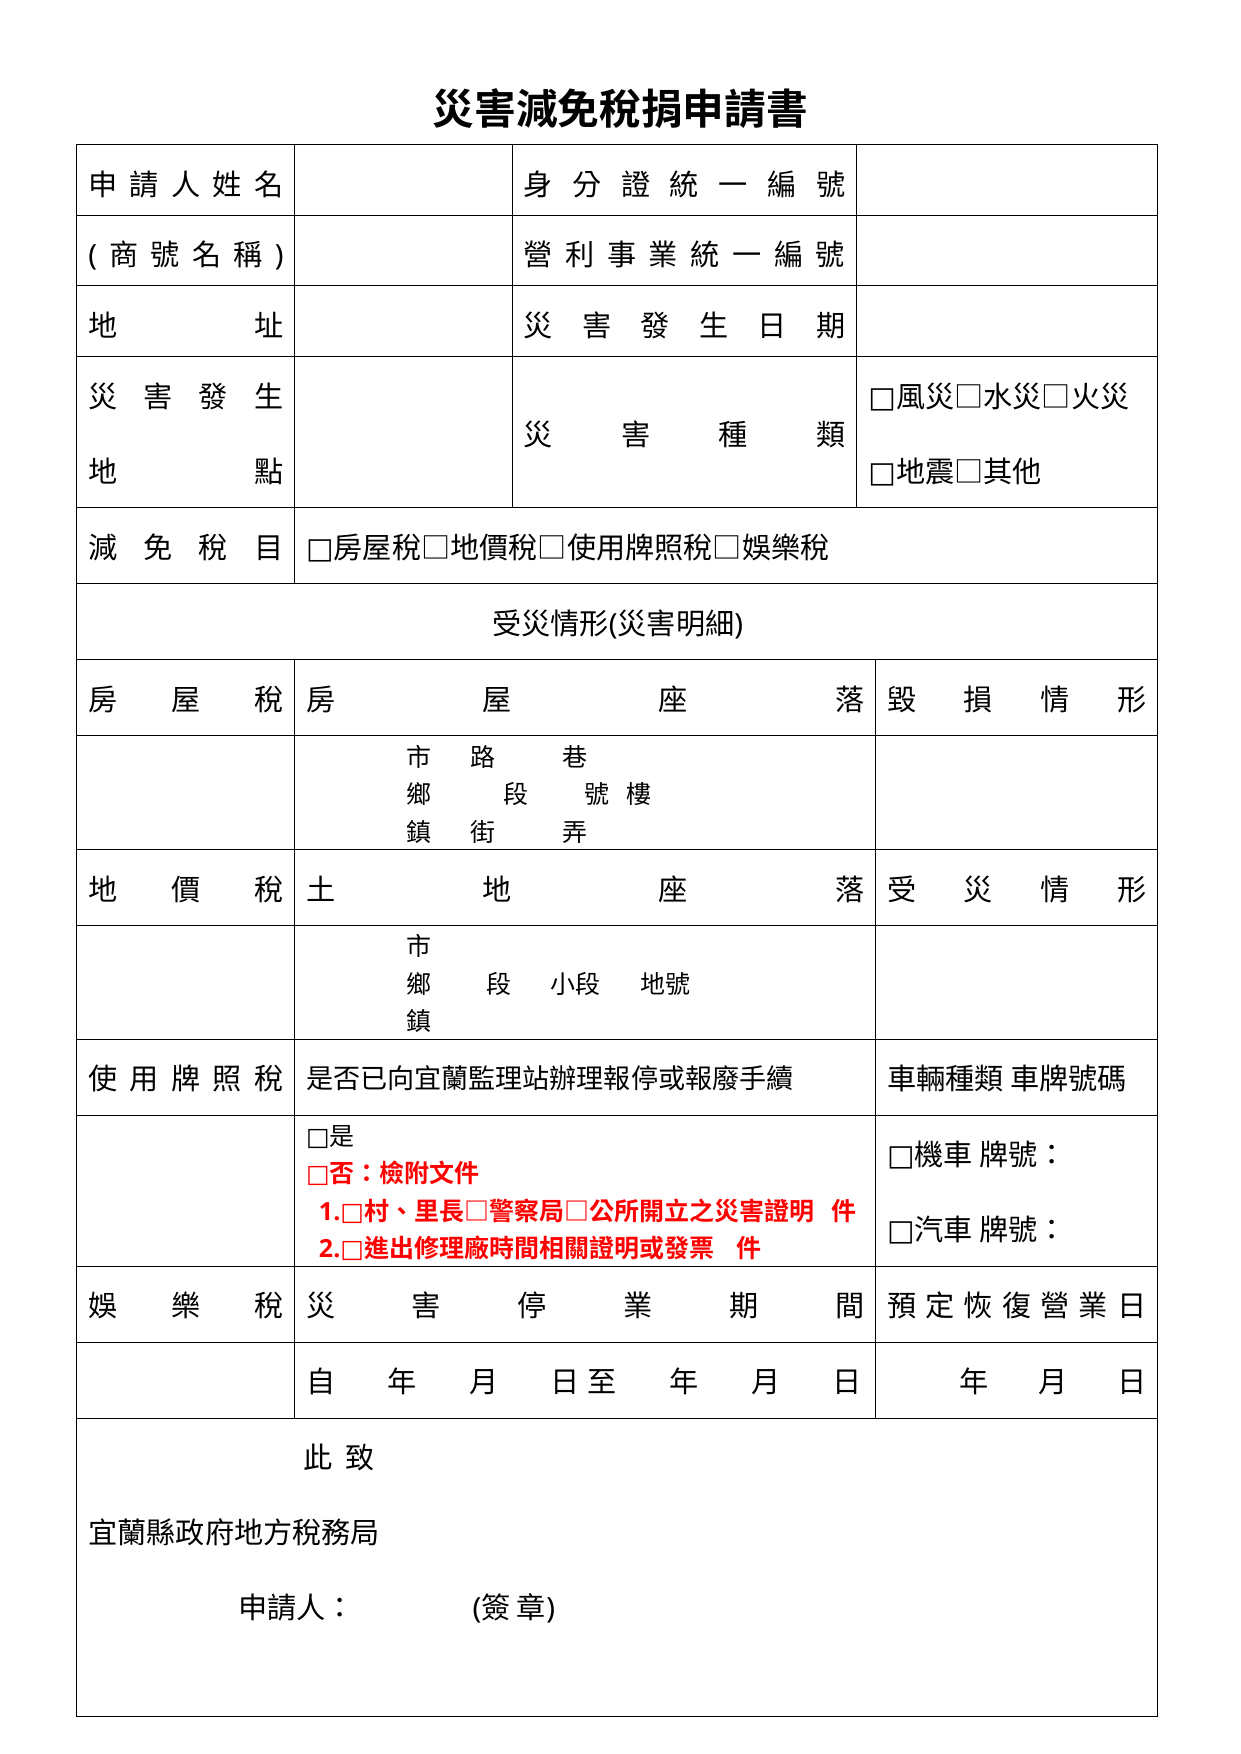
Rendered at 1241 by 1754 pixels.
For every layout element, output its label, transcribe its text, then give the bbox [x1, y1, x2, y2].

text 災害減免稅捐申請書 [89, 69, 1152, 144]
table_cell [876, 926, 1157, 1038]
table_cell [876, 736, 1157, 849]
table_cell 土地座落 [295, 850, 875, 925]
table_cell 房屋座落 [295, 660, 875, 735]
table_cell 娛樂稅 [77, 1267, 294, 1342]
table_cell 預定恢復營業日 [876, 1267, 1157, 1342]
table_cell 是否已向宜蘭監理站辦理報停或報廢手續 [295, 1040, 875, 1114]
table_header [295, 145, 512, 214]
table_cell [857, 286, 1157, 356]
table_cell 使用牌照稅 [77, 1040, 294, 1114]
table_cell [295, 216, 512, 285]
table_cell 毀損情形 [876, 660, 1157, 735]
table_cell 營利事業統一編號 [513, 216, 856, 285]
table_cell □房屋稅□地價稅□使用牌照稅□娛樂稅 [295, 508, 1157, 583]
table_cell 此 致 宜蘭縣政府地方稅務局 申請人： (簽 章) [77, 1419, 1157, 1716]
table_header 身分證統一編號 [513, 145, 856, 214]
table_cell 災害發生日期 [513, 286, 856, 356]
table_cell 市 鄉 段 小段 地號 鎮 [295, 926, 875, 1038]
table_cell □風災□水災□火災 □地震□其他 [857, 357, 1157, 507]
table_cell (商號名稱) [77, 216, 294, 285]
table_cell 減免稅目 [77, 508, 294, 583]
table_cell □機車 牌號： □汽車 牌號： [876, 1116, 1157, 1266]
table_cell 災害停業期間 [295, 1267, 875, 1342]
table_cell 地址 [77, 286, 294, 356]
table_cell 房屋稅 [77, 660, 294, 735]
table_cell 地價稅 [77, 850, 294, 925]
table_cell 年 月 日 [876, 1343, 1157, 1418]
table_cell 市 路 巷 鄉 段 號 樓 鎮 街 弄 [295, 736, 875, 849]
table_cell [77, 926, 294, 1038]
table_cell [77, 1116, 294, 1266]
table_cell 受災情形(災害明細) [77, 584, 1157, 659]
table_cell [295, 357, 512, 507]
table_cell [295, 286, 512, 356]
table_cell □是 □否：檢附文件 1.□村、里長□警察局□公所開立之災害證明 件 2.□進出修理廠時間相關證明或發票 件 [295, 1116, 875, 1266]
table_header [857, 145, 1157, 214]
table_header 申請人姓名 [77, 145, 294, 214]
table_cell [857, 216, 1157, 285]
table_cell 自 年 月 日至 年 月 日 [295, 1343, 875, 1418]
table_cell 受災情形 [876, 850, 1157, 925]
table_cell 災害種類 [513, 357, 856, 507]
table_cell [77, 1343, 294, 1418]
table_cell [77, 736, 294, 849]
table_cell 災害發生 地點 [77, 357, 294, 507]
table_cell 車輛種類 車牌號碼 [876, 1040, 1157, 1114]
